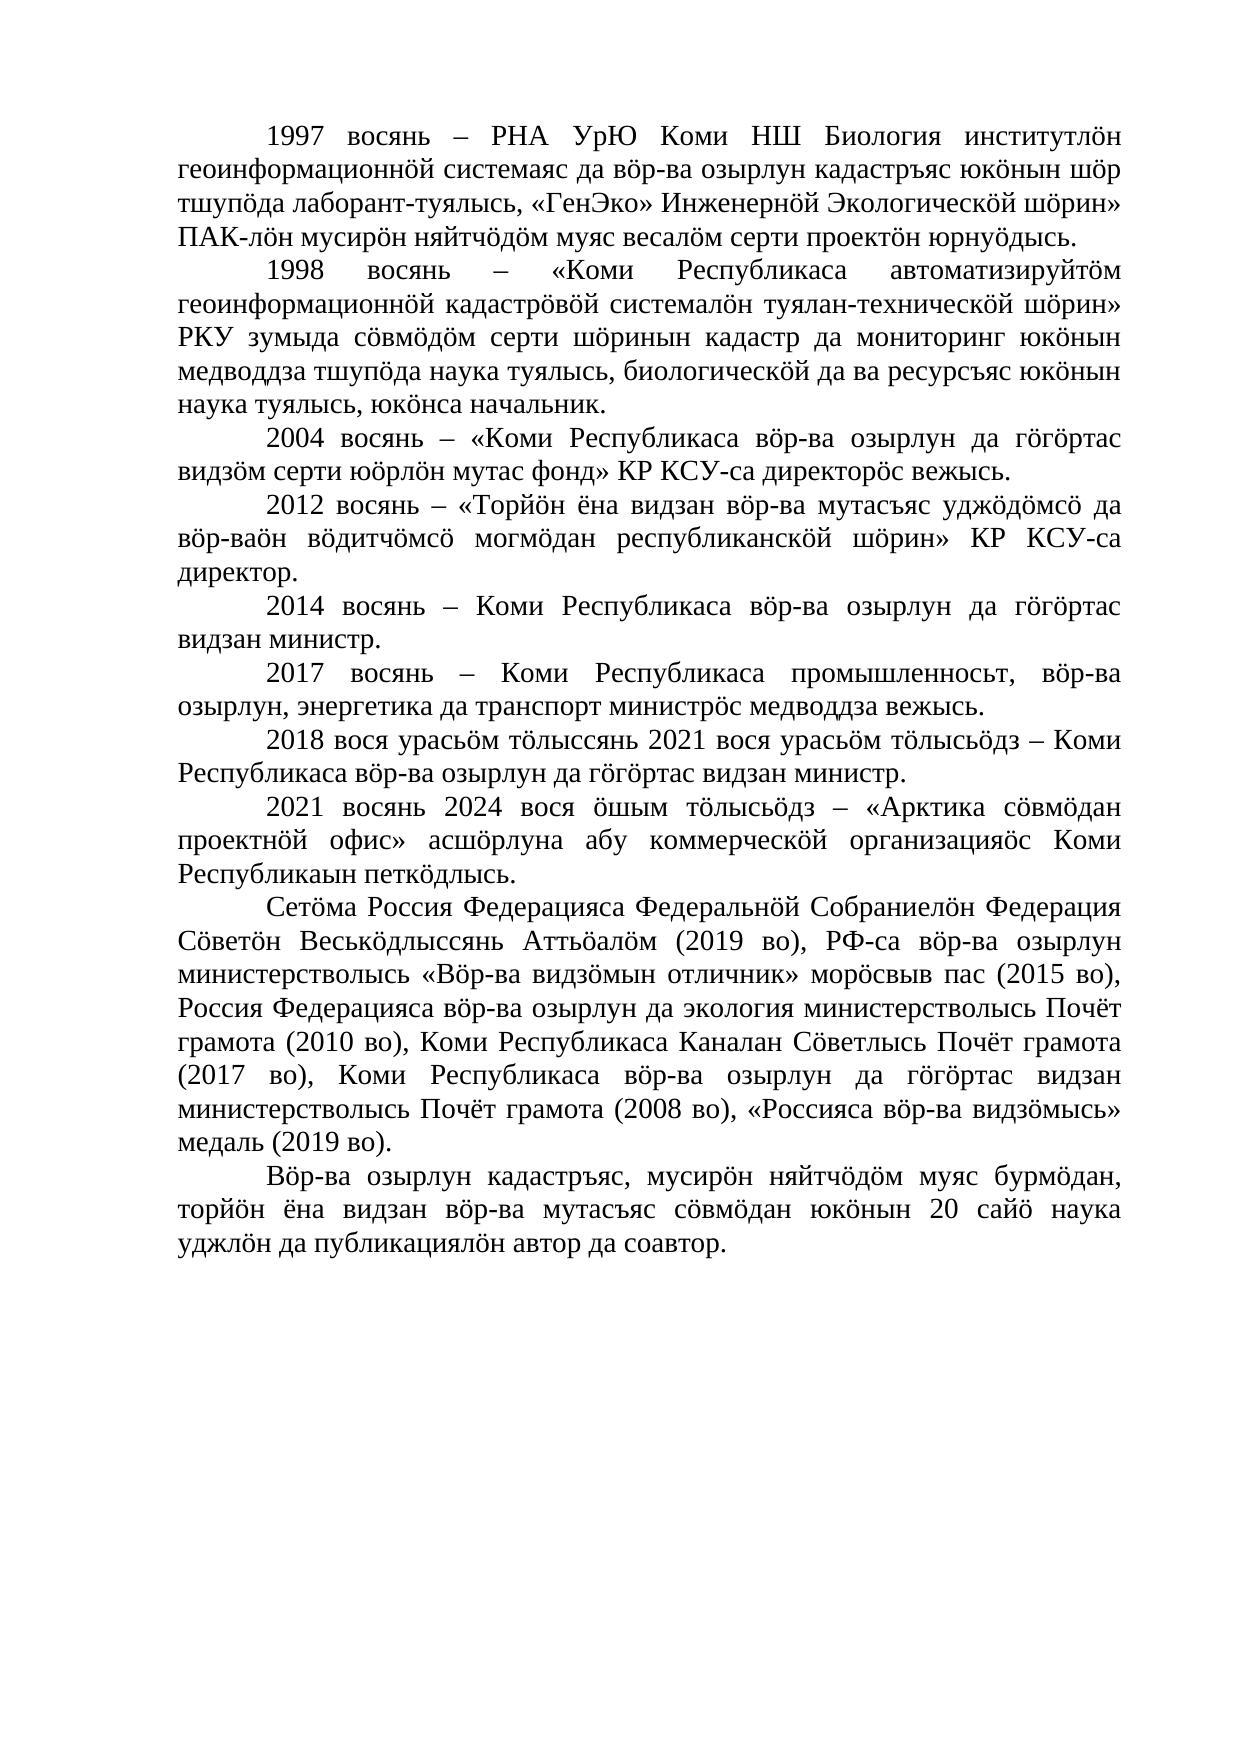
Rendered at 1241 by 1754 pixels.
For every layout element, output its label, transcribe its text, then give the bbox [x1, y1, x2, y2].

text 2018 вося урасьӧм тӧлыссянь 2021 вося урасьӧм тӧлысьӧдз – Коми Республикаса вӧр-ва озырлун да гӧгӧртас видзан министр. [177, 722, 1122, 789]
text 2012 восянь – «Торйӧн ёна видзан вӧр-ва мутасъяс уджӧдӧмсӧ да вӧр-ваӧн вӧдитчӧмсӧ могмӧдан республиканскӧй шӧрин» КР КСУ-са директор. [177, 487, 1122, 588]
text 2017 восянь – Коми Республикаса промышленносьт, вӧр-ва озырлун, энергетика да транспорт министрӧс медводдза вежысь. [177, 655, 1122, 722]
text Вӧр-ва озырлун кадастръяс, мусирӧн няйтчӧдӧм муяс бурмӧдан, торйӧн ёна видзан вӧр-ва мутасъяс сӧвмӧдан юкӧнын 20 сайӧ наука уджлӧн да публикациялӧн автор да соавтор. [177, 1158, 1122, 1258]
text 2014 восянь – Коми Республикаса вӧр-ва озырлун да гӧгӧртас видзан министр. [177, 588, 1122, 655]
text Сетӧма Россия Федерацияса Федеральнӧй Собраниелӧн Федерация Сӧветӧн Веськӧдлыссянь Аттьӧалӧм (2019 во), РФ-са вӧр-ва озырлун министерстволысь «Вӧр-ва видзӧмын отличник» морӧсвыв пас (2015 во), Россия Федерацияса вӧр-ва озырлун да экология министерстволысь Почёт грамота (2010 во), Коми Республикаса Каналан Сӧветлысь Почёт грамота (2017 во), Коми Республикаса вӧр-ва озырлун да гӧгӧртас видзан министерстволысь Почёт грамота (2008 во), «Россияса вӧр-ва видзӧмысь» медаль (2019 во). [177, 889, 1122, 1158]
text 1997 восянь – РНА УрЮ Коми НШ Биология институтлӧн геоинформационнӧй системаяс да вӧр-ва озырлун кадастръяс юкӧнын шӧр тшупӧда лаборант-туялысь, «ГенЭко» Инженернӧй Экологическӧй шӧрин» ПАК-лӧн мусирӧн няйтчӧдӧм муяс весалӧм серти проектӧн юрнуӧдысь. [177, 118, 1122, 252]
text 2004 восянь – «Коми Республикаса вӧр-ва озырлун да гӧгӧртас видзӧм серти юӧрлӧн мутас фонд» КР КСУ-са директорӧс вежысь. [177, 420, 1122, 487]
text 2021 восянь 2024 вося ӧшым тӧлысьӧдз – «Арктика сӧвмӧдан проектнӧй офис» асшӧрлуна абу коммерческӧй организацияӧс Коми Республикаын петкӧдлысь. [177, 789, 1122, 889]
text 1998 восянь – «Коми Республикаса автоматизируйтӧм геоинформационнӧй кадастрӧвӧй системалӧн туялан-техническӧй шӧрин» РКУ зумыда сӧвмӧдӧм серти шӧринын кадастр да мониторинг юкӧнын медводдза тшупӧда наука туялысь, биологическӧй да ва ресурсъяс юкӧнын наука туялысь, юкӧнса начальник. [177, 252, 1122, 420]
